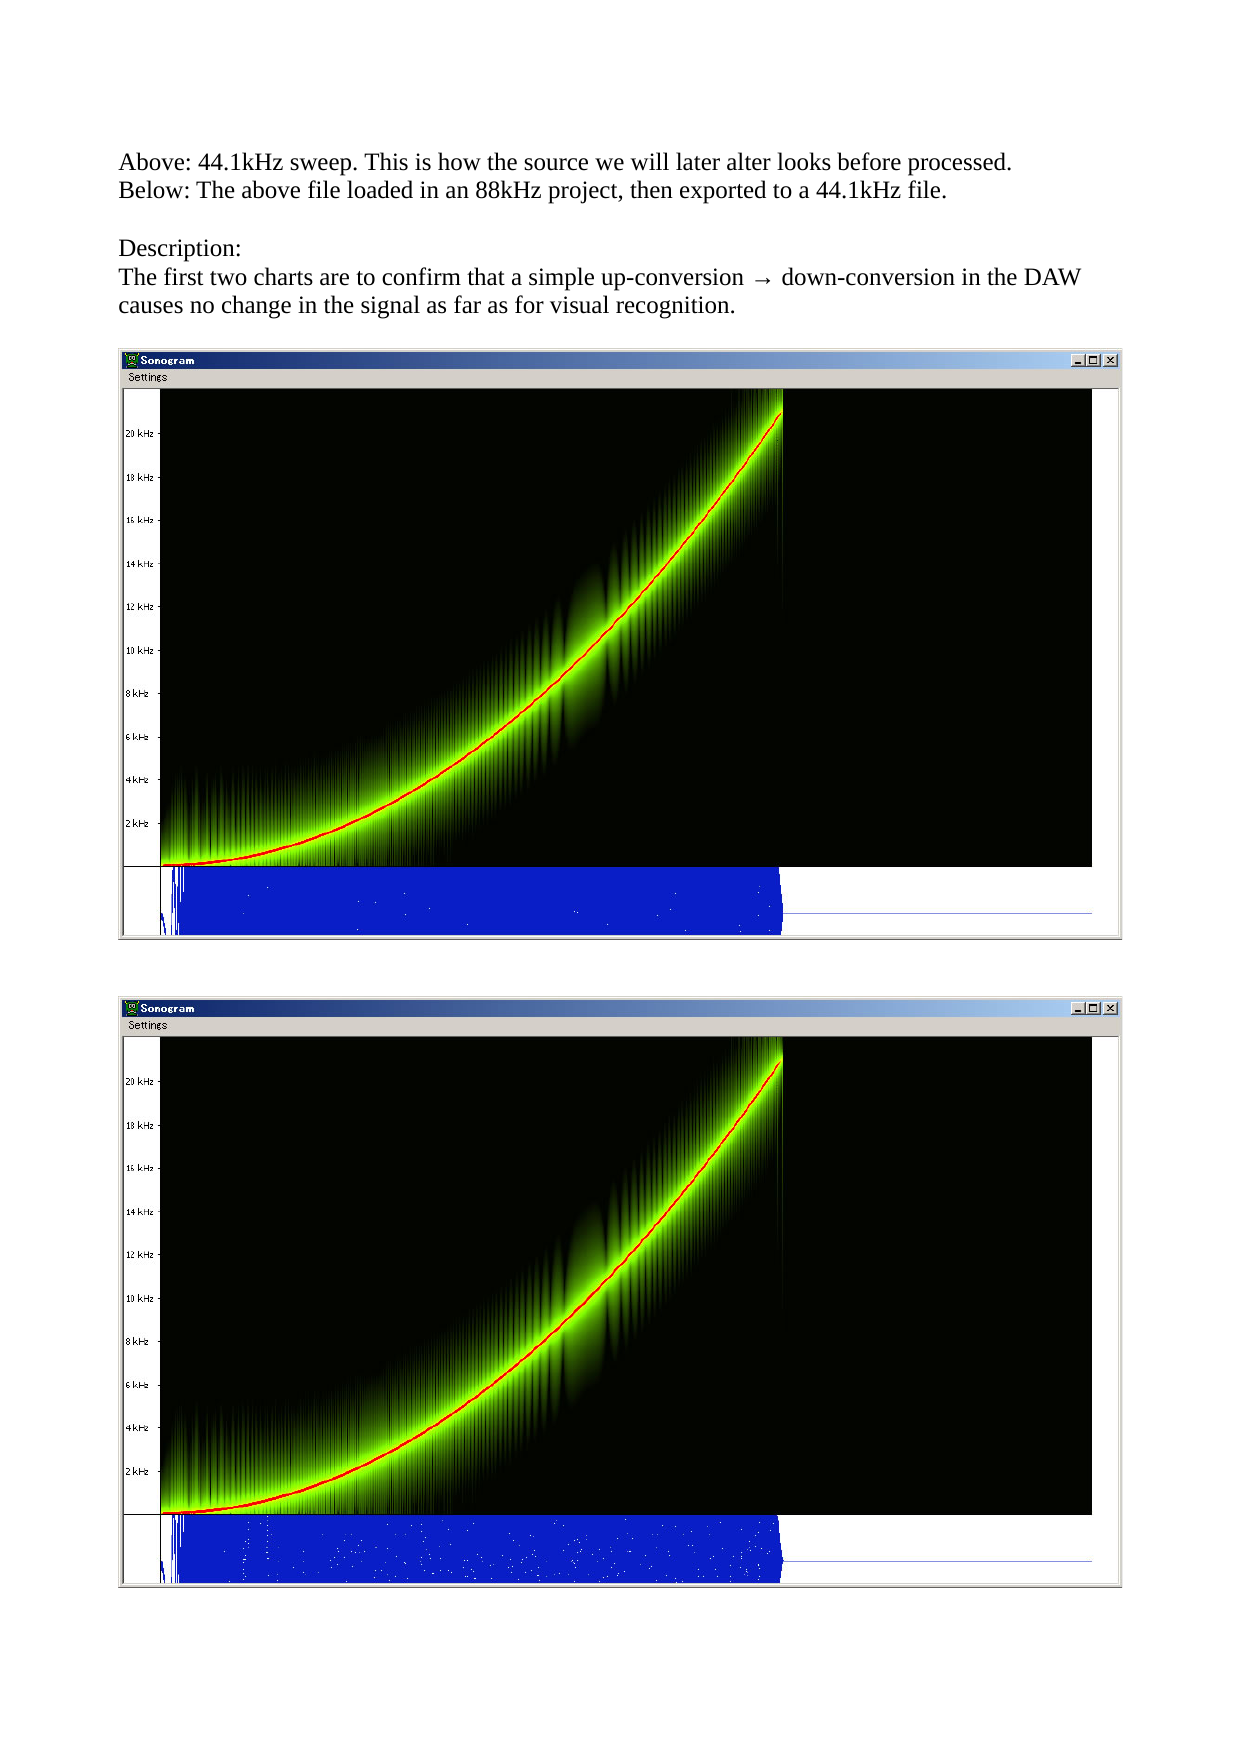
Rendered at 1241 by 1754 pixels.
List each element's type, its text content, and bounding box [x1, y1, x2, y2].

picture [118, 348, 1123, 940]
picture [118, 996, 1123, 1588]
text Description: [118, 233, 1122, 262]
text Above: 44.1kHz sweep. This is how the source we will later alter looks before processed. [118, 147, 1122, 176]
text The first two charts are to confirm that a simple up-conversion → down-conversion in the DAW causes no change in the signal as far as for visual recognition. [118, 262, 1122, 319]
text Below: The above file loaded in an 88kHz project, then exported to a 44.1kHz file. [118, 176, 1122, 204]
